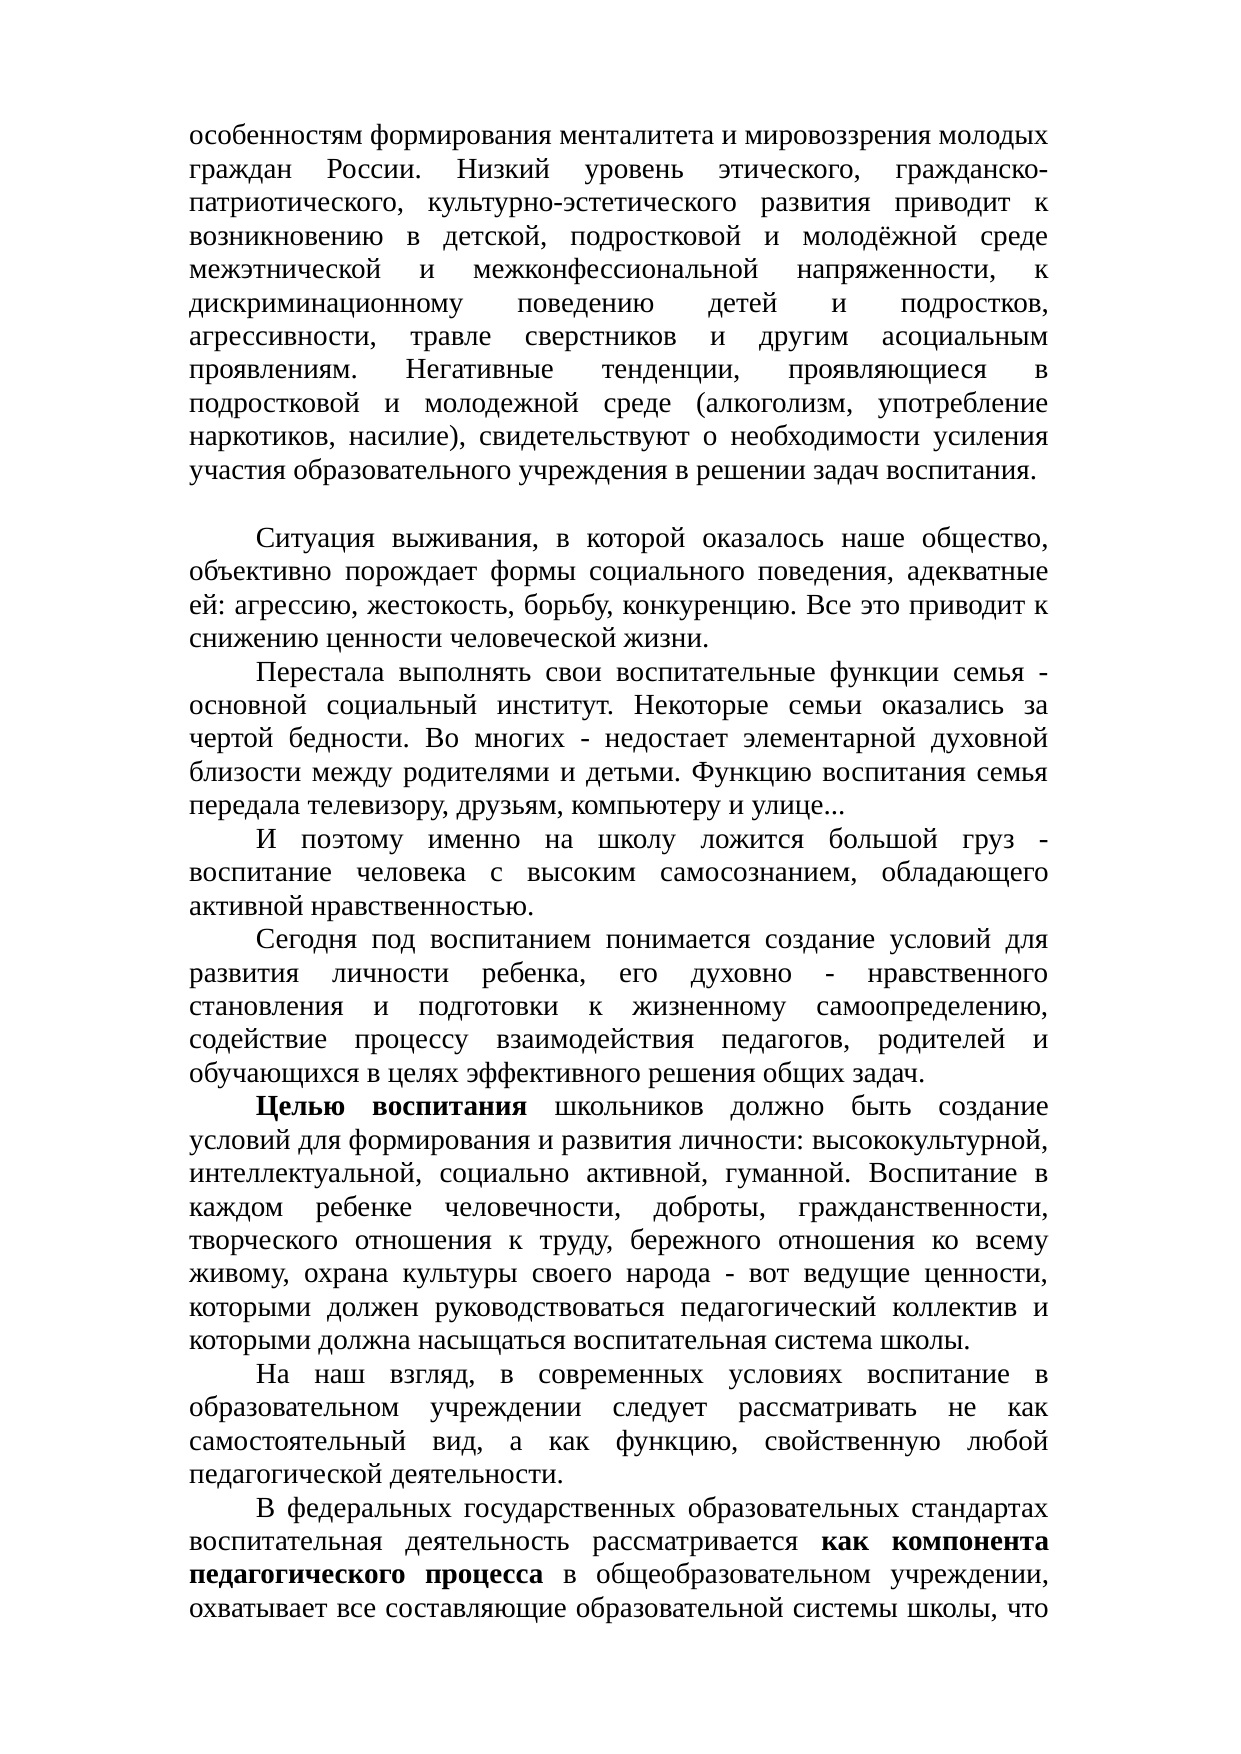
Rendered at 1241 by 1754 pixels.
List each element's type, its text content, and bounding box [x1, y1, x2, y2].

text особенностям формирования менталитета и мировоззрения молодых граждан России. Низкий уровень этического, гражданско-патриотического, культурно-эстетического развития приводит к возникновению в детской, подростковой и молодёжной среде межэтнической и межконфессиональной напряженности, к дискриминационному поведению детей и подростков, агрессивности, травле сверстников и другим асоциальным проявлениям. Негативные тенденции, проявляющиеся в подростковой и молодежной среде (алкоголизм, употребление наркотиков, насилие), свидетельствуют о необходимости усиления участия образовательного учреждения в решении задач воспитания. [189, 118, 1049, 486]
text Целью воспитания школьников должно быть создание условий для формирования и развития личности: высококультурной, интеллектуальной, социально активной, гуманной. Воспитание в каждом ребенке человечности, доброты, гражданственности, творческого отношения к труду, бережного отношения ко всему живому, охрана культуры своего народа - вот ведущие ценности, которыми должен руководствоваться педагогический коллектив и которыми должна насыщаться воспитательная система школы. [189, 1089, 1049, 1357]
text И поэтому именно на школу ложится большой груз - воспитание человека с высоким самосознанием, обладающего активной нравственностью. [189, 822, 1049, 922]
text Сегодня под воспитанием понимается создание условий для развития личности ребенка, его духовно - нравственного становления и подготовки к жизненному самоопределению, содействие процессу взаимодействия педагогов, родителей и обучающихся в целях эффективного решения общих задач. [189, 922, 1049, 1089]
text Перестала выполнять свои воспитательные функции семья - основной социальный институт. Некоторые семьи оказались за чертой бедности. Во многих - недостает элементарной духовной близости между родителями и детьми. Функцию воспитания семья передала телевизору, друзьям, компьютеру и улице... [189, 654, 1049, 822]
text В федеральных государственных образовательных стандартах воспитательная деятельность рассматривается как компонента педагогического процесса в общеобразовательном учреждении, охватывает все составляющие образовательной системы школы, что [189, 1490, 1049, 1624]
text На наш взгляд, в современных условиях воспитание в образовательном учреждении следует рассматривать не как самостоятельный вид, а как функцию, свойственную любой педагогической деятельности. [189, 1357, 1049, 1490]
text Ситуация выживания, в которой оказалось наше общество, объективно порождает формы социального поведения, адекватные ей: агрессию, жестокость, борьбу, конкуренцию. Все это приводит к снижению ценности человеческой жизни. [189, 521, 1049, 654]
